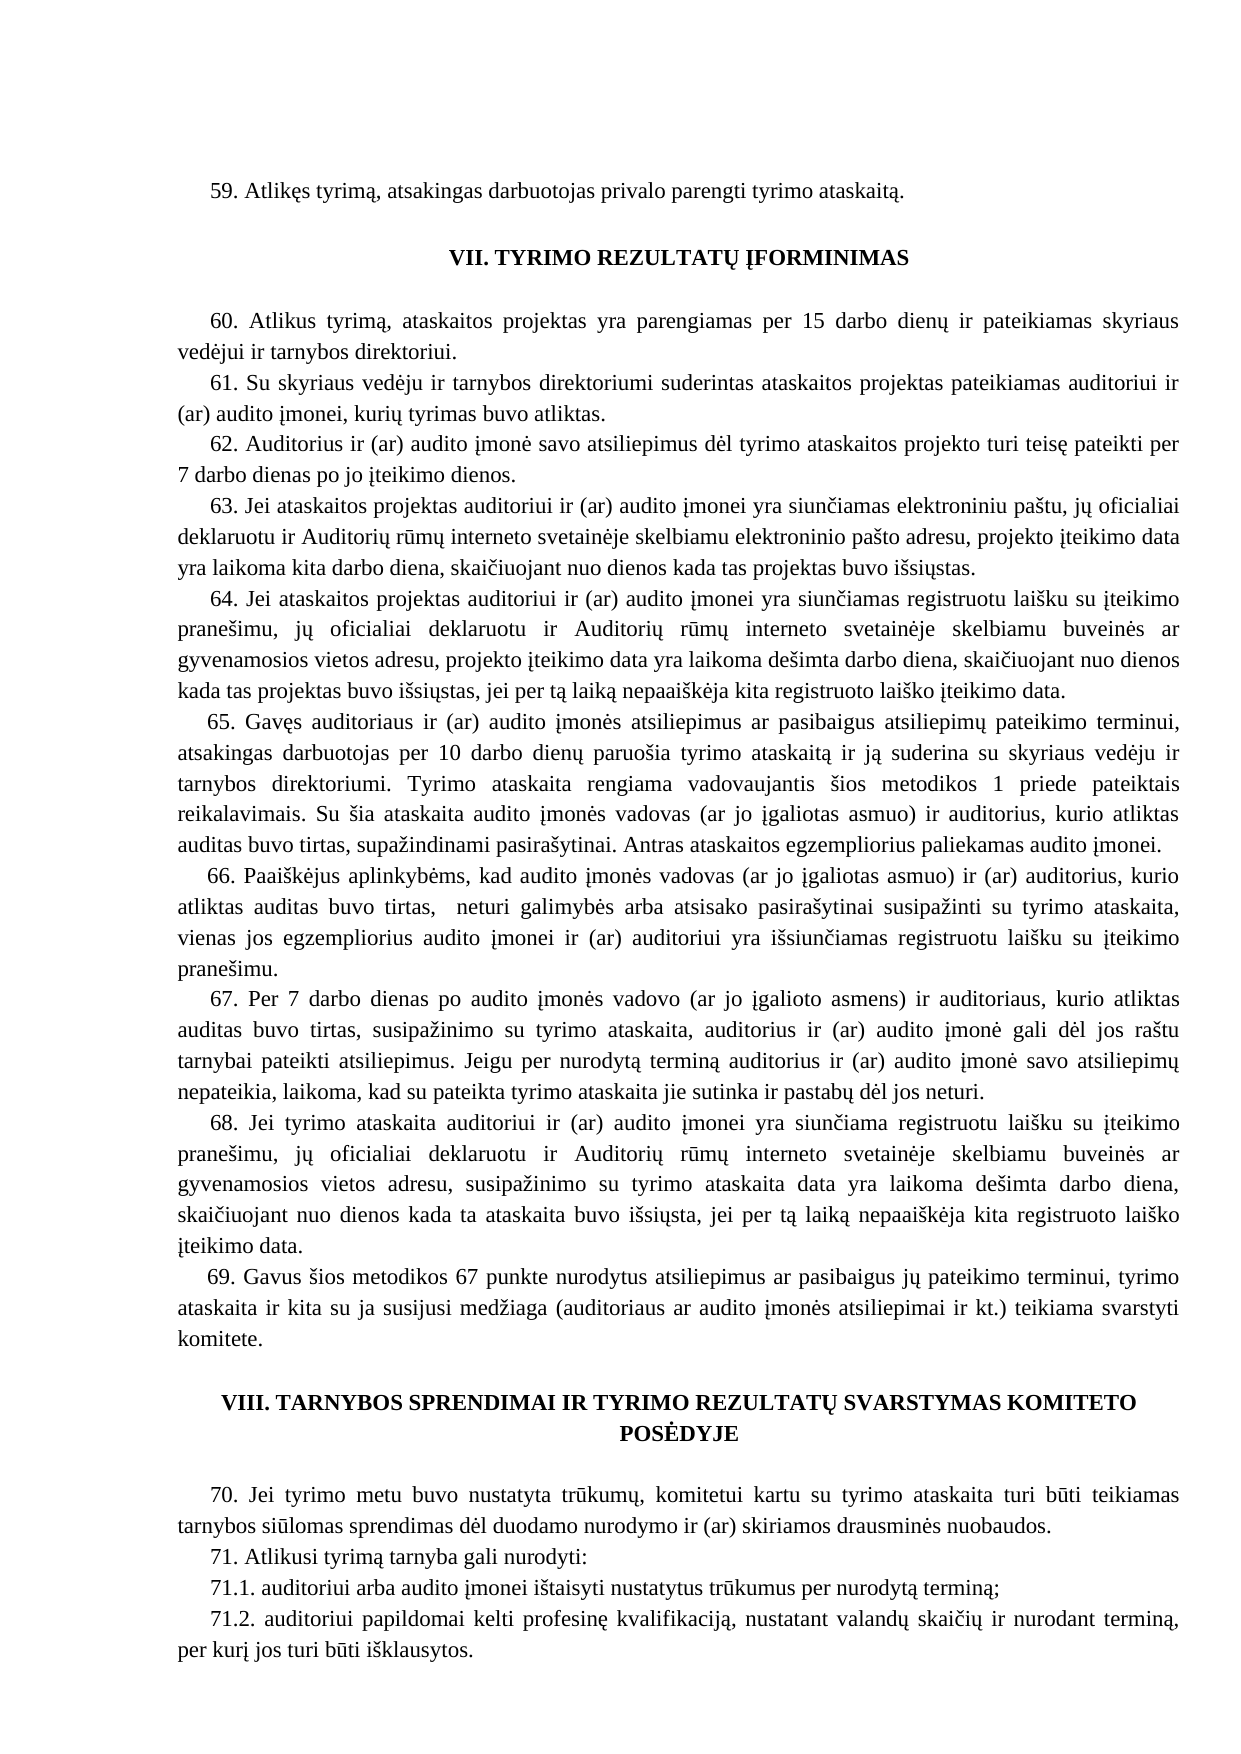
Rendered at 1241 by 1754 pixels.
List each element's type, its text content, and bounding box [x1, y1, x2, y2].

text 71. Atlikusi tyrimą tarnyba gali nurodyti: [177, 1543, 1181, 1569]
text 64. Jei ataskaitos projektas auditoriui ir (ar) audito įmonei yra siunčiamas registruotu laišku su įteikimo pranešimu, jų oficialiai deklaruotu ir Auditorių rūmų interneto svetainėje skelbiamu buveinės ar gyvenamosios vietos adresu, projekto įteikimo data yra laikoma dešimta darbo diena, skaičiuojant nuo dienos kada tas projektas buvo išsiųstas, jei per tą laiką nepaaiškėja kita registruoto laiško įteikimo data. [177, 584, 1181, 703]
text 71.2. auditoriui papildomai kelti profesinę kvalifikaciją, nustatant valandų skaičių ir nurodant terminą, per kurį jos turi būti išklausytos. [177, 1605, 1181, 1662]
text VIII. TARNYBOS SPRENDIMAI IR TYRIMO REZULTATŲ SVARSTYMAS KOMITETO POSĖDYJE [177, 1389, 1181, 1446]
text 65. Gavęs auditoriaus ir (ar) audito įmonės atsiliepimus ar pasibaigus atsiliepimų pateikimo terminui, atsakingas darbuotojas per 10 darbo dienų paruošia tyrimo ataskaitą ir ją suderina su skyriaus vedėju ir tarnybos direktoriumi. Tyrimo ataskaita rengiama vadovaujantis šios metodikos 1 priede pateiktais reikalavimais. Su šia ataskaita audito įmonės vadovas (ar jo įgaliotas asmuo) ir auditorius, kurio atliktas auditas buvo tirtas, supažindinami pasirašytinai. Antras ataskaitos egzempliorius paliekamas audito įmonei. [177, 708, 1181, 858]
text 60. Atlikus tyrimą, ataskaitos projektas yra parengiamas per 15 darbo dienų ir pateikiamas skyriaus vedėjui ir tarnybos direktoriui. [177, 307, 1181, 364]
text 61. Su skyriaus vedėju ir tarnybos direktoriumi suderintas ataskaitos projektas pateikiamas auditoriui ir (ar) audito įmonei, kurių tyrimas buvo atliktas. [177, 369, 1181, 426]
text 63. Jei ataskaitos projektas auditoriui ir (ar) audito įmonei yra siunčiamas elektroniniu paštu, jų oficialiai deklaruotu ir Auditorių rūmų interneto svetainėje skelbiamu elektroninio pašto adresu, projekto įteikimo data yra laikoma kita darbo diena, skaičiuojant nuo dienos kada tas projektas buvo išsiųstas. [177, 492, 1181, 580]
text 62. Auditorius ir (ar) audito įmonė savo atsiliepimus dėl tyrimo ataskaitos projekto turi teisę pateikti per 7 darbo dienas po jo įteikimo dienos. [177, 430, 1181, 488]
text 68. Jei tyrimo ataskaita auditoriui ir (ar) audito įmonei yra siunčiama registruotu laišku su įteikimo pranešimu, jų oficialiai deklaruotu ir Auditorių rūmų interneto svetainėje skelbiamu buveinės ar gyvenamosios vietos adresu, susipažinimo su tyrimo ataskaita data yra laikoma dešimta darbo diena, skaičiuojant nuo dienos kada ta ataskaita buvo išsiųsta, jei per tą laiką nepaaiškėja kita registruoto laiško įteikimo data. [177, 1109, 1181, 1258]
text 71.1. auditoriui arba audito įmonei ištaisyti nustatytus trūkumus per nurodytą terminą; [177, 1574, 1181, 1600]
text 70. Jei tyrimo metu buvo nustatyta trūkumų, komitetui kartu su tyrimo ataskaita turi būti teikiamas tarnybos siūlomas sprendimas dėl duodamo nurodymo ir (ar) skiriamos drausminės nuobaudos. [177, 1481, 1181, 1539]
text 59. Atlikęs tyrimą, atsakingas darbuotojas privalo parengti tyrimo ataskaitą. [177, 177, 1181, 203]
text 69. Gavus šios metodikos 67 punkte nurodytus atsiliepimus ar pasibaigus jų pateikimo terminui, tyrimo ataskaita ir kita su ja susijusi medžiaga (auditoriaus ar audito įmonės atsiliepimai ir kt.) teikiama svarstyti komitete. [177, 1263, 1181, 1351]
text 67. Per 7 darbo dienas po audito įmonės vadovo (ar jo įgalioto asmens) ir auditoriaus, kurio atliktas auditas buvo tirtas, susipažinimo su tyrimo ataskaita, auditorius ir (ar) audito įmonė gali dėl jos raštu tarnybai pateikti atsiliepimus. Jeigu per nurodytą terminą auditorius ir (ar) audito įmonė savo atsiliepimų nepateikia, laikoma, kad su pateikta tyrimo ataskaita jie sutinka ir pastabų dėl jos neturi. [177, 985, 1181, 1104]
text 66. Paaiškėjus aplinkybėms, kad audito įmonės vadovas (ar jo įgaliotas asmuo) ir (ar) auditorius, kurio atliktas auditas buvo tirtas, neturi galimybės arba atsisako pasirašytinai susipažinti su tyrimo ataskaita, vienas jos egzempliorius audito įmonei ir (ar) auditoriui yra išsiunčiamas registruotu laišku su įteikimo pranešimu. [177, 862, 1181, 981]
text VII. TYRIMO REZULTATŲ ĮFORMINIMAS [177, 244, 1181, 270]
